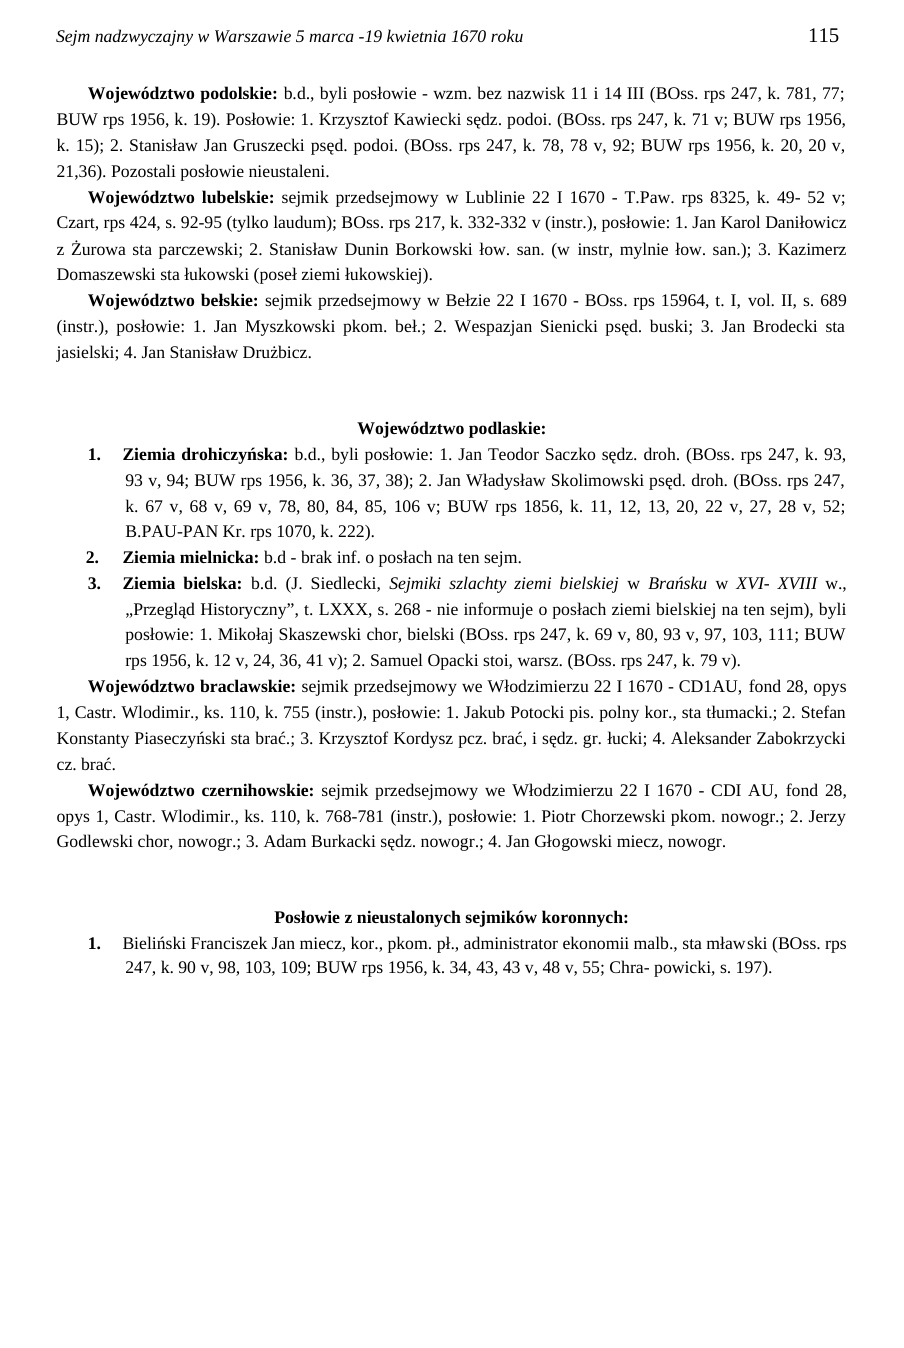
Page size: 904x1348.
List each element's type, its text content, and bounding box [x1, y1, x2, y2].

list Bieliński Franciszek Jan miecz, kor., pkom. pł., administrator ekonomii malb., sta mław­ski (BOss. rps 247, k. 90 v, 98, 103, 109; BUW rps 1956, k. 34, 43, 43 v, 48 v, 55; Chra- powicki, s. 197). [88, 933, 847, 977]
text Sejm nadzwyczajny w Warszawie 5 marca -19 kwietnia 1670 roku [56, 26, 563, 46]
subtitle Posłowie z nieustalonych sejmików koronnych: [56, 907, 847, 928]
text Województwo czernihowskie: sejmik przedsejmowy we Włodzimierzu 22 I 1670 - CDI AU, fond 28, opys 1, Castr. Wlodimir., ks. 110, k. 768-781 (instr.), posłowie: 1. Piotr Chorzewski pkom. nowogr.; 2. Jerzy Godlewski chor, nowogr.; 3. Adam Burkacki sędz. nowogr.; 4. Jan Gło­gowski miecz, nowogr. [56, 779, 847, 852]
text Województwo bełskie: sejmik przedsejmowy w Bełzie 22 I 1670 - BOss. rps 15964, t. I, vol. II, s. 689 (instr.), posłowie: 1. Jan Myszkowski pkom. beł.; 2. Wespazjan Sienicki psęd. buski; 3. Jan Brodecki sta jasielski; 4. Jan Stanisław Drużbicz. [56, 290, 847, 362]
list Ziemia bielska: b.d. (J. Siedlecki, Sejmiki szlachty ziemi bielskiej w Brańsku w XVI- XVIII w., „Przegląd Historyczny”, t. LXXX, s. 268 - nie informuje o posłach ziemi biel­skiej na ten sejm), byli posłowie: 1. Mikołaj Skaszewski chor, bielski (BOss. rps 247, k. 69 v, 80, 93 v, 97, 103, 111; BUW rps 1956, k. 12 v, 24, 36, 41 v); 2. Samuel Opacki stoi, warsz. (BOss. rps 247, k. 79 v). [88, 573, 847, 670]
text Województwo lubelskie: sejmik przedsejmowy w Lublinie 22 I 1670 - T.Paw. rps 8325, k. 49- 52 v; Czart, rps 424, s. 92-95 (tylko laudum); BOss. rps 217, k. 332-332 v (instr.), posło­wie: 1. Jan Karol Daniłowicz z Żurowa sta parczewski; 2. Stanisław Dunin Borkowski łow. san. (w instr, mylnie łow. san.); 3. Kazimerz Domaszewski sta łukowski (poseł ziemi łukowskiej). [56, 186, 847, 284]
list Ziemia drohiczyńska: b.d., byli posłowie: 1. Jan Teodor Saczko sędz. droh. (BOss. rps 247, k. 93, 93 v, 94; BUW rps 1956, k. 36, 37, 38); 2. Jan Władysław Skolimowski psęd. droh. (BOss. rps 247, k. 67 v, 68 v, 69 v, 78, 80, 84, 85, 106 v; BUW rps 1856, k. 11, 12, 13, 20, 22 v, 27, 28 v, 52; B.PAU-PAN Kr. rps 1070, k. 222). [88, 444, 847, 541]
text Województwo braclawskie: sejmik przedsejmowy we Włodzimierzu 22 I 1670 - CD1AU, fond 28, opys 1, Castr. Wlodimir., ks. 110, k. 755 (instr.), posłowie: 1. Jakub Potocki pis. polny kor., sta tłumacki.; 2. Stefan Konstanty Piaseczyński sta brać.; 3. Krzysztof Kordysz pcz. brać, i sędz. gr. łucki; 4. Aleksander Zabokrzycki cz. brać. [56, 676, 847, 774]
text Województwo podolskie: b.d., byli posłowie - wzm. bez nazwisk 11 i 14 III (BOss. rps 247, k. 781, 77; BUW rps 1956, k. 19). Posłowie: 1. Krzysztof Kawiecki sędz. podoi. (BOss. rps 247, k. 71 v; BUW rps 1956, k. 15); 2. Stanisław Jan Gruszecki psęd. podoi. (BOss. rps 247, k. 78, 78 v, 92; BUW rps 1956, k. 20, 20 v, 21,36). Pozostali posłowie nieustaleni. [56, 83, 847, 181]
text 115 [808, 23, 842, 47]
list Ziemia mielnicka: b.d - brak inf. o posłach na ten sejm. [56, 547, 847, 567]
subtitle Województwo podlaskie: [56, 418, 847, 438]
